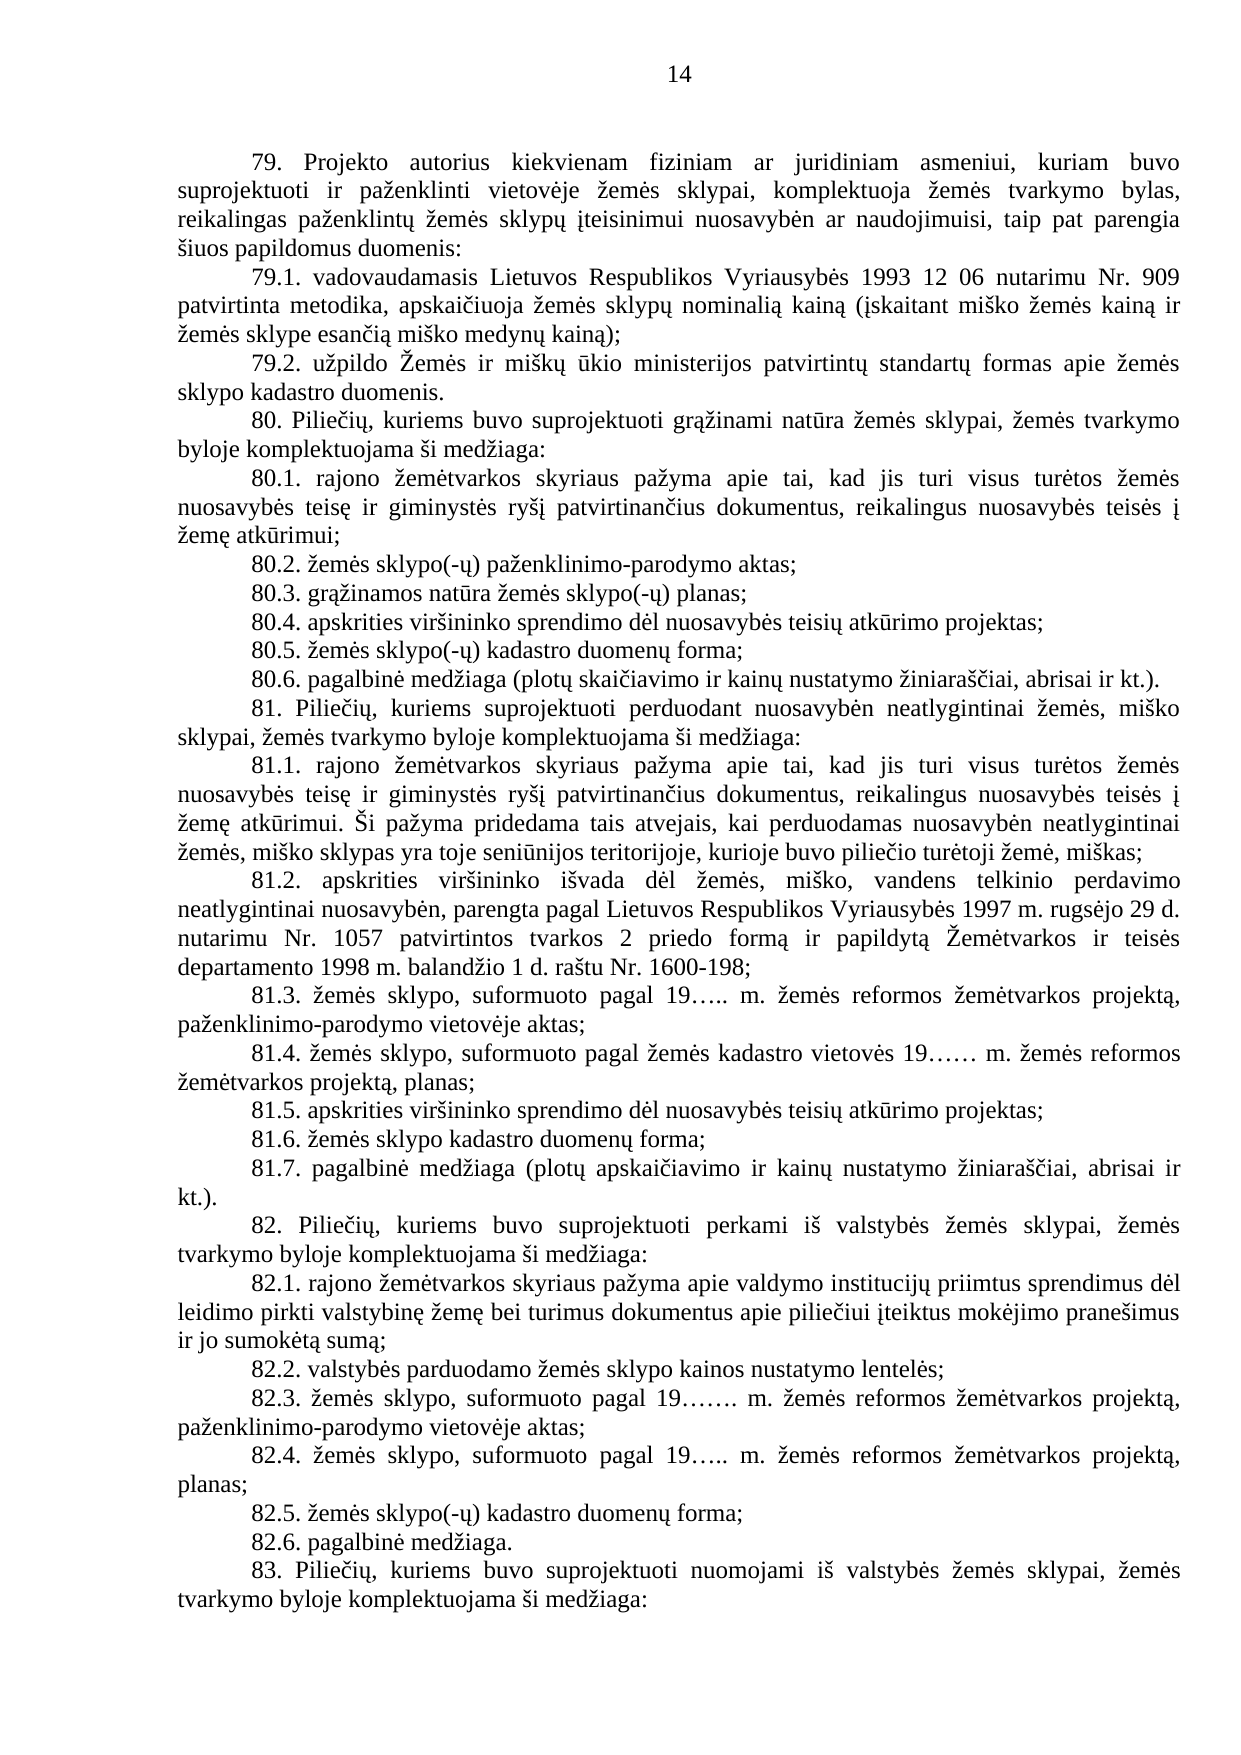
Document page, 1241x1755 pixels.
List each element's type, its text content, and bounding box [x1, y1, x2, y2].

text 79.1. vadovaudamasis Lietuvos Respublikos Vyriausybės 1993 12 06 nutarimu Nr. 909 patvirtinta metodika, apskaičiuoja žemės sklypų nominalią kainą (įskaitant miško žemės kainą ir žemės sklype esančią miško medynų kainą); [177, 262, 1181, 348]
text 82.4. žemės sklypo, suformuoto pagal 19….. m. žemės reformos žemėtvarkos projektą, planas; [177, 1441, 1181, 1498]
text 83. Piliečių, kuriems buvo suprojektuoti nuomojami iš valstybės žemės sklypai, žemės tvarkymo byloje komplektuojama ši medžiaga: [177, 1556, 1181, 1613]
text 81.4. žemės sklypo, suformuoto pagal žemės kadastro vietovės 19…… m. žemės reformos žemėtvarkos projektą, planas; [177, 1038, 1181, 1096]
text 82.1. rajono žemėtvarkos skyriaus pažyma apie valdymo institucijų priimtus sprendimus dėl leidimo pirkti valstybinę žemę bei turimus dokumentus apie piliečiui įteiktus mokėjimo pranešimus ir jo sumokėtą sumą; [177, 1268, 1181, 1354]
text 80.6. pagalbinė medžiaga (plotų skaičiavimo ir kainų nustatymo žiniaraščiai, abrisai ir kt.). [177, 664, 1181, 693]
text 81.7. pagalbinė medžiaga (plotų apskaičiavimo ir kainų nustatymo žiniaraščiai, abrisai ir kt.). [177, 1153, 1181, 1211]
text 81.5. apskrities viršininko sprendimo dėl nuosavybės teisių atkūrimo projektas; [177, 1096, 1181, 1124]
text 81.1. rajono žemėtvarkos skyriaus pažyma apie tai, kad jis turi visus turėtos žemės nuosavybės teisę ir giminystės ryšį patvirtinančius dokumentus, reikalingus nuosavybės teisės į žemę atkūrimui. Ši pažyma pridedama tais atvejais, kai perduodamas nuosavybėn neatlygintinai žemės, miško sklypas yra toje seniūnijos teritorijoje, kurioje buvo piliečio turėtoji žemė, miškas; [177, 751, 1181, 866]
text 81.6. žemės sklypo kadastro duomenų forma; [177, 1124, 1181, 1153]
text 79. Projekto autorius kiekvienam fiziniam ar juridiniam asmeniui, kuriam buvo suprojektuoti ir paženklinti vietovėje žemės sklypai, komplektuoja žemės tvarkymo bylas, reikalingas paženklintų žemės sklypų įteisinimui nuosavybėn ar naudojimuisi, taip pat parengia šiuos papildomus duomenis: [177, 147, 1181, 262]
text 82.5. žemės sklypo(-ų) kadastro duomenų forma; [177, 1498, 1181, 1527]
text 80.1. rajono žemėtvarkos skyriaus pažyma apie tai, kad jis turi visus turėtos žemės nuosavybės teisę ir giminystės ryšį patvirtinančius dokumentus, reikalingus nuosavybės teisės į žemę atkūrimui; [177, 463, 1181, 549]
text 81.2. apskrities viršininko išvada dėl žemės, miško, vandens telkinio perdavimo neatlygintinai nuosavybėn, parengta pagal Lietuvos Respublikos Vyriausybės 1997 m. rugsėjo 29 d. nutarimu Nr. 1057 patvirtintos tvarkos 2 priedo formą ir papildytą Žemėtvarkos ir teisės departamento 1998 m. balandžio 1 d. raštu Nr. 1600-198; [177, 866, 1181, 981]
text 80.5. žemės sklypo(-ų) kadastro duomenų forma; [177, 636, 1181, 664]
text 82. Piliečių, kuriems buvo suprojektuoti perkami iš valstybės žemės sklypai, žemės tvarkymo byloje komplektuojama ši medžiaga: [177, 1211, 1181, 1268]
text 80. Piliečių, kuriems buvo suprojektuoti grąžinami natūra žemės sklypai, žemės tvarkymo byloje komplektuojama ši medžiaga: [177, 406, 1181, 463]
text 80.2. žemės sklypo(-ų) paženklinimo-parodymo aktas; [177, 549, 1181, 578]
text 81.3. žemės sklypo, suformuoto pagal 19….. m. žemės reformos žemėtvarkos projektą, paženklinimo-parodymo vietovėje aktas; [177, 981, 1181, 1038]
text 82.2. valstybės parduodamo žemės sklypo kainos nustatymo lentelės; [177, 1354, 1181, 1383]
text 82.3. žemės sklypo, suformuoto pagal 19……. m. žemės reformos žemėtvarkos projektą, paženklinimo-parodymo vietovėje aktas; [177, 1383, 1181, 1441]
text 79.2. užpildo Žemės ir miškų ūkio ministerijos patvirtintų standartų formas apie žemės sklypo kadastro duomenis. [177, 348, 1181, 406]
text 80.4. apskrities viršininko sprendimo dėl nuosavybės teisių atkūrimo projektas; [177, 607, 1181, 636]
text 81. Piliečių, kuriems suprojektuoti perduodant nuosavybėn neatlygintinai žemės, miško sklypai, žemės tvarkymo byloje komplektuojama ši medžiaga: [177, 693, 1181, 751]
text 80.3. grąžinamos natūra žemės sklypo(-ų) planas; [177, 578, 1181, 607]
text 82.6. pagalbinė medžiaga. [177, 1527, 1181, 1556]
